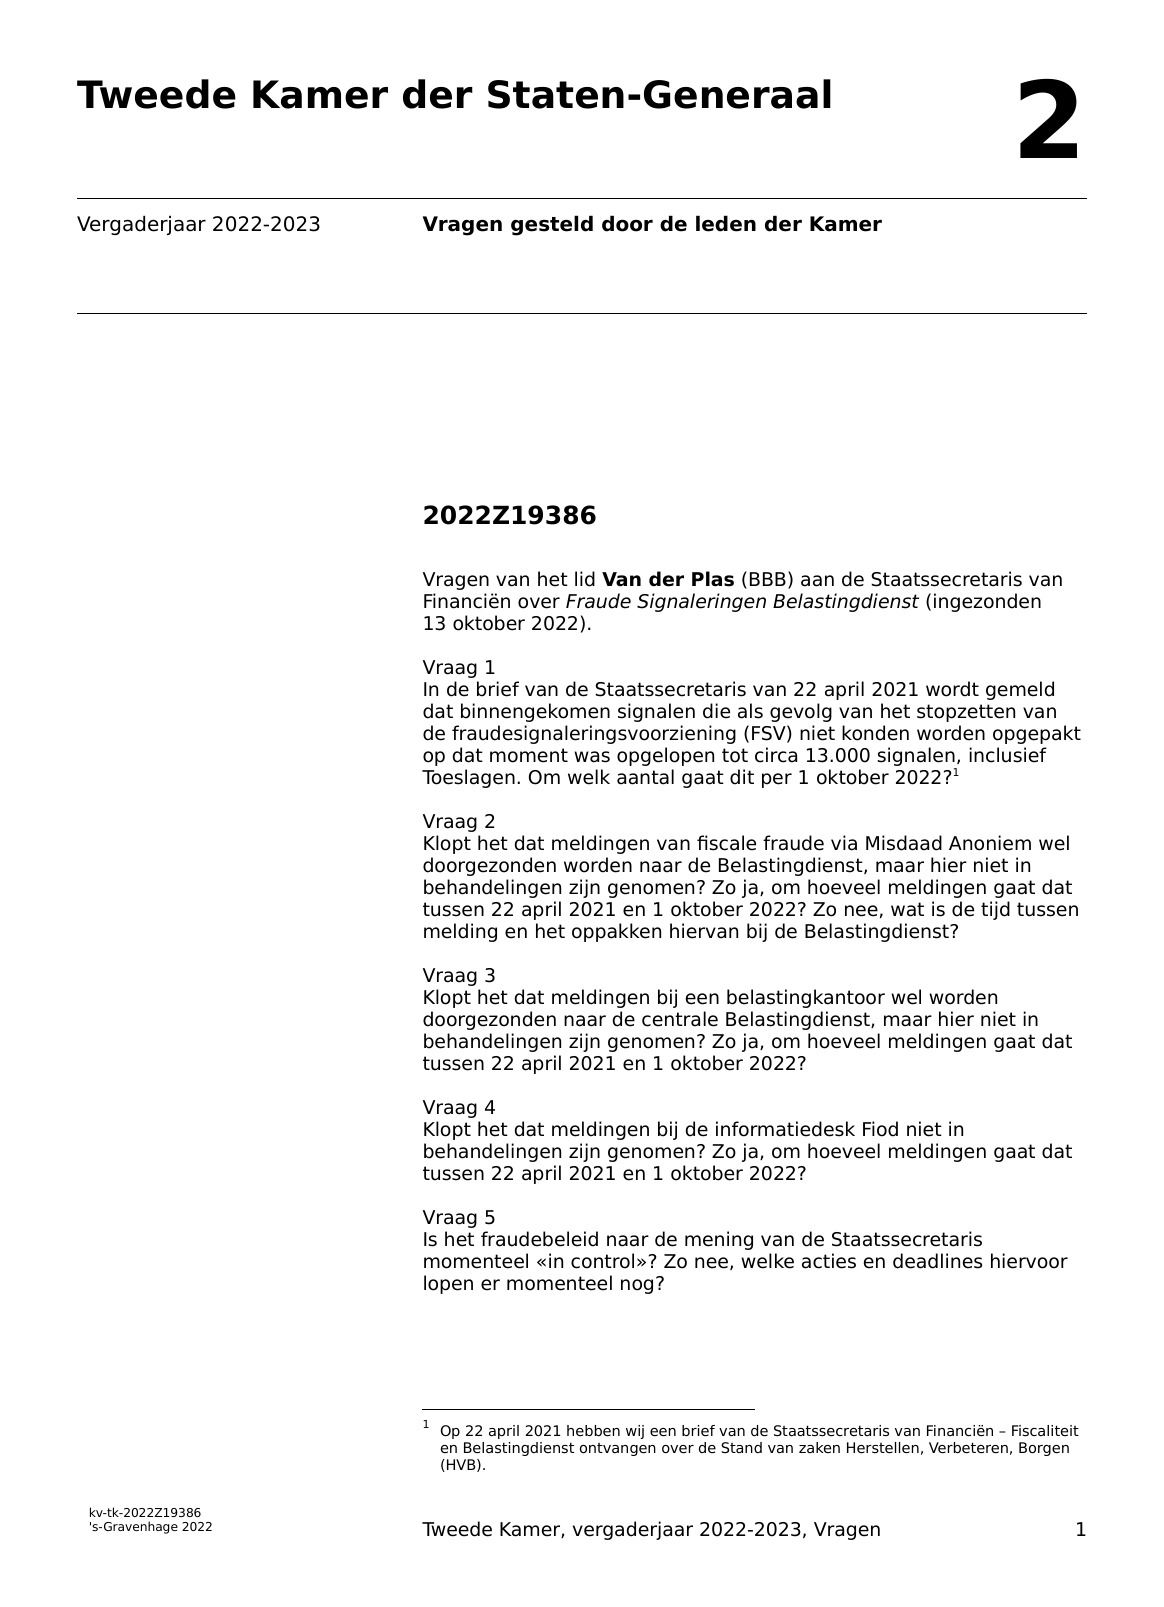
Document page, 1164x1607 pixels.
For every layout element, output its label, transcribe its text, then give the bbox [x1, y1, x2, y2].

text 's-Gravenhage 2022 [88, 1520, 323, 1534]
text Is het fraudebeleid naar de mening van de Staatssecretaris momenteel «in control»? Zo nee, welke acties en deadlines hiervoor lopen er momenteel nog? [422, 1229, 1087, 1295]
text Klopt het dat meldingen bij de informatiedesk Fiod niet in behandelingen zijn genomen? Zo ja, om hoeveel meldingen gaat dat tussen 22 april 2021 en 1 oktober 2022? [422, 1119, 1087, 1185]
text Vraag 3 [422, 965, 1087, 987]
table_cell Vergaderjaar 2022-2023 [77, 199, 422, 313]
text Vraag 5 [422, 1207, 1087, 1229]
table_header 2 [886, 59, 1087, 198]
table_cell Vragen gesteld door de leden der Kamer [422, 199, 1087, 313]
text Klopt het dat meldingen van fiscale fraude via Misdaad Anoniem wel doorgezonden worden naar de Belastingdienst, maar hier niet in behandelingen zijn genomen? Zo ja, om hoeveel meldingen gaat dat tussen 22 april 2021 en 1 oktober 2022? Zo nee, wat is de tijd tussen melding en het oppakken hiervan bij de Belastingdienst? [422, 833, 1087, 943]
text Klopt het dat meldingen bij een belastingkantoor wel worden doorgezonden naar de centrale Belastingdienst, maar hier niet in behandelingen zijn genomen? Zo ja, om hoeveel meldingen gaat dat tussen 22 april 2021 en 1 oktober 2022? [422, 987, 1087, 1075]
table_header Tweede Kamer der Staten-Generaal [77, 59, 886, 198]
text Vraag 2 [422, 811, 1087, 833]
text Vragen van het lid Van der Plas (BBB) aan de Staatssecretaris van Financiën over Fraude Signaleringen Belastingdienst (ingezonden 13 oktober 2022). [422, 569, 1087, 635]
text 2022Z19386 [422, 501, 1087, 531]
text Op 22 april 2021 hebben wij een brief van de Staatssecretaris van Financiën – Fiscaliteit en Belastingdienst ontvangen over de Stand van zaken Herstellen, Verbeteren, Borgen (HVB). [422, 1418, 1087, 1474]
text Vraag 4 [422, 1097, 1087, 1119]
text Vraag 1 [422, 657, 1087, 679]
text kv-tk-2022Z19386 [88, 1506, 323, 1520]
text In de brief van de Staatssecretaris van 22 april 2021 wordt gemeld dat binnengekomen signalen die als gevolg van het stopzetten van de fraudesignaleringsvoorziening (FSV) niet konden worden opgepakt op dat moment was opgelopen tot circa 13.000 signalen, inclusief Toeslagen. Om welk aantal gaat dit per 1 oktober 2022? [422, 679, 1087, 789]
